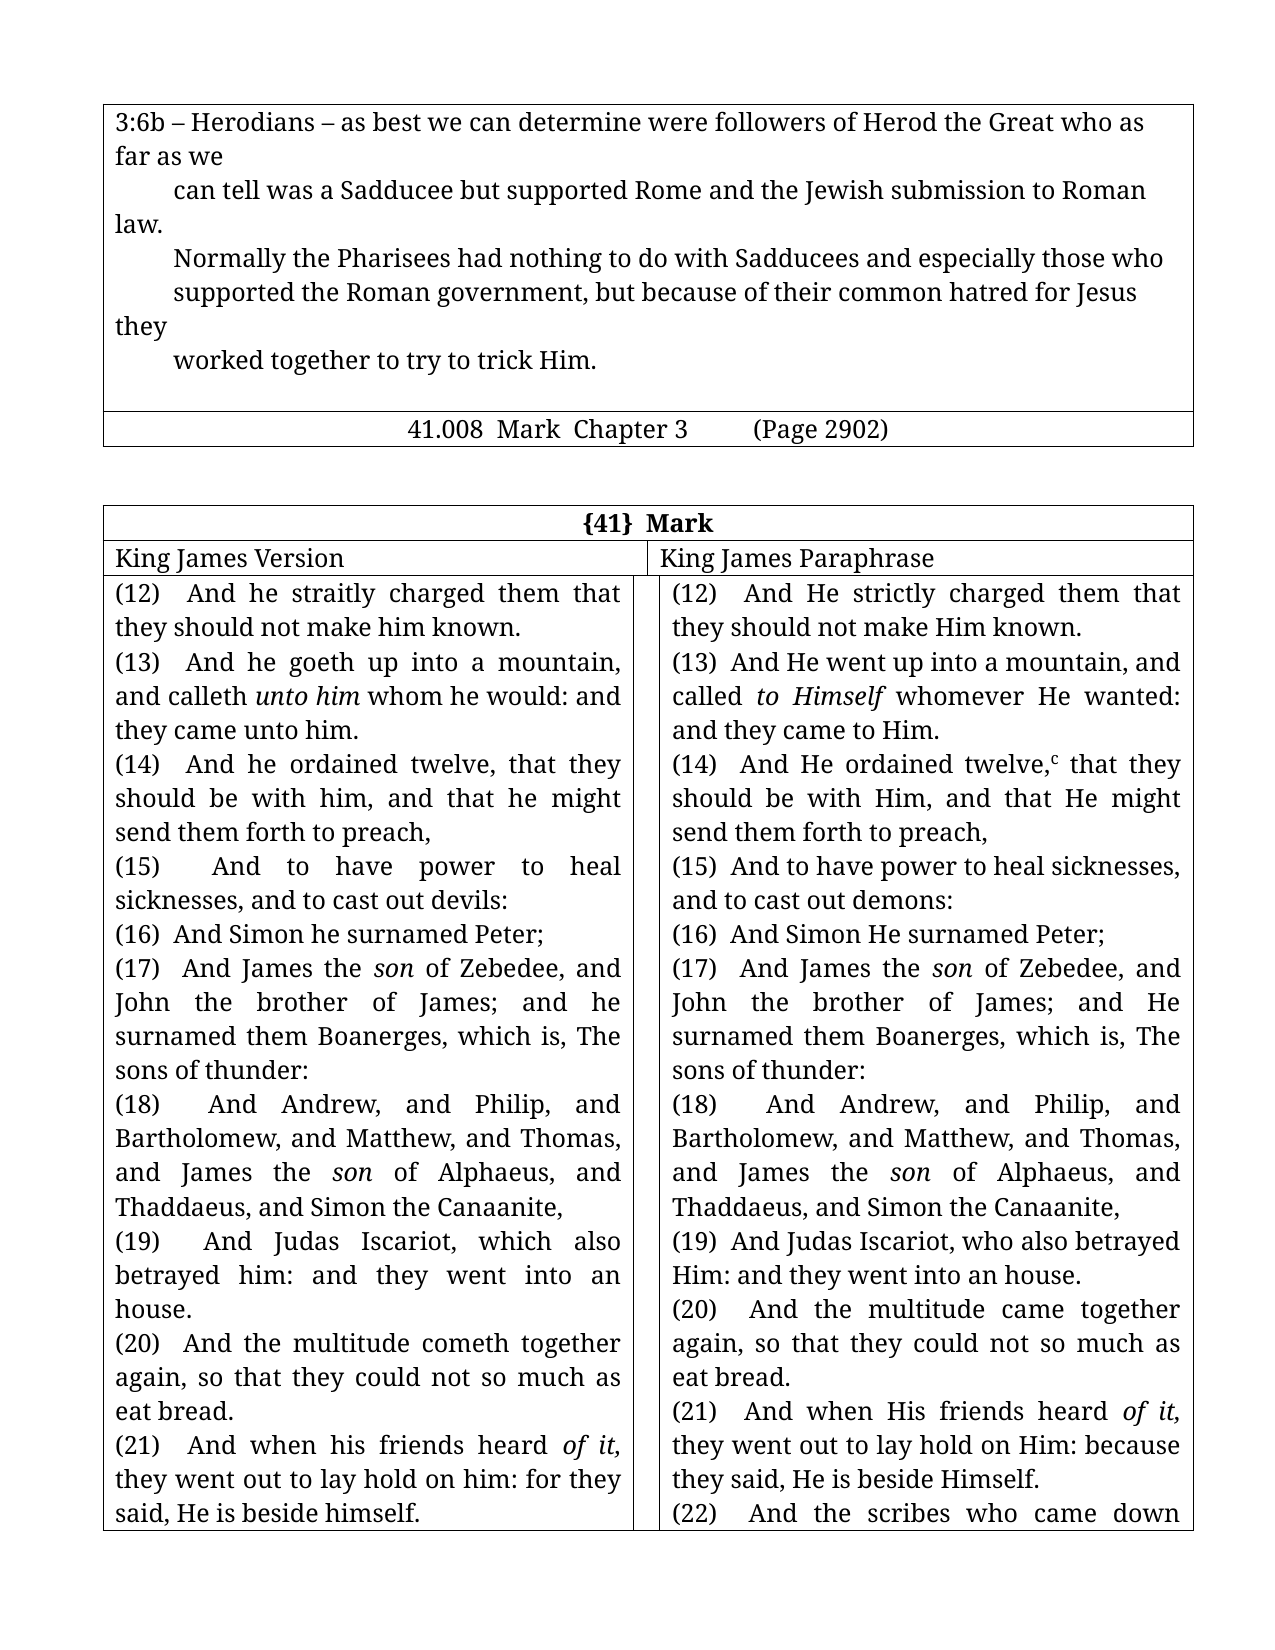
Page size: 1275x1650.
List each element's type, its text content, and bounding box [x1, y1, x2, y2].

table_cell (12) And He strictly charged them that they should not make Him known. (13) And He went up into a mountain, and called to Himself whomever He wanted: and they came to Him. (14) And He ordained twelve,c that they should be with Him, and that He might send them forth to preach, (15) And to have power to heal sicknesses, and to cast out demons: (16) And Simon He surnamed Peter; (17) And James the son of Zebedee, and John the brother of James; and He surnamed them Boanerges, which is, The sons of thunder: (18) And Andrew, and Philip, and Bartholomew, and Matthew, and Thomas, and James the son of Alphaeus, and Thaddaeus, and Simon the Canaanite, (19) And Judas Iscariot, who also betrayed Him: and they went into an house. (20) And the multitude came together again, so that they could not so much as eat bread. (21) And when His friends heard of it, they went out to lay hold on Him: because they said, He is beside Himself. (22) And the scribes who came down [660, 576, 1193, 1530]
table_cell [634, 576, 659, 1530]
table_cell (12) And he straitly charged them that they should not make him known. (13) And he goeth up into a mountain, and calleth unto him whom he would: and they came unto him. (14) And he ordained twelve, that they should be with him, and that he might send them forth to preach, (15) And to have power to heal sicknesses, and to cast out devils: (16) And Simon he surnamed Peter; (17) And James the son of Zebedee, and John the brother of James; and he surnamed them Boanerges, which is, The sons of thunder: (18) And Andrew, and Philip, and Bartholomew, and Matthew, and Thomas, and James the son of Alphaeus, and Thaddaeus, and Simon the Canaanite, (19) And Judas Iscariot, which also betrayed him: and they went into an house. (20) And the multitude cometh together again, so that they could not so much as eat bread. (21) And when his friends heard of it, they went out to lay hold on him: for they said, He is beside himself. [104, 576, 633, 1530]
table_cell King James Paraphrase [648, 541, 1193, 575]
table_header {41} Mark [104, 506, 1193, 540]
table_cell 3:6b – Herodians – as best we can determine were followers of Herod the Great who as far as we can tell was a Sadducee but supported Rome and the Jewish submission to Roman law. Normally the Pharisees had nothing to do with Sadducees and especially those who supported the Roman government, but because of their common hatred for Jesus they worked together to try to trick Him. [104, 105, 1193, 411]
table_cell King James Version [104, 541, 647, 575]
table_cell 41.008 Mark Chapter 3 (Page 2902) [104, 412, 1193, 446]
